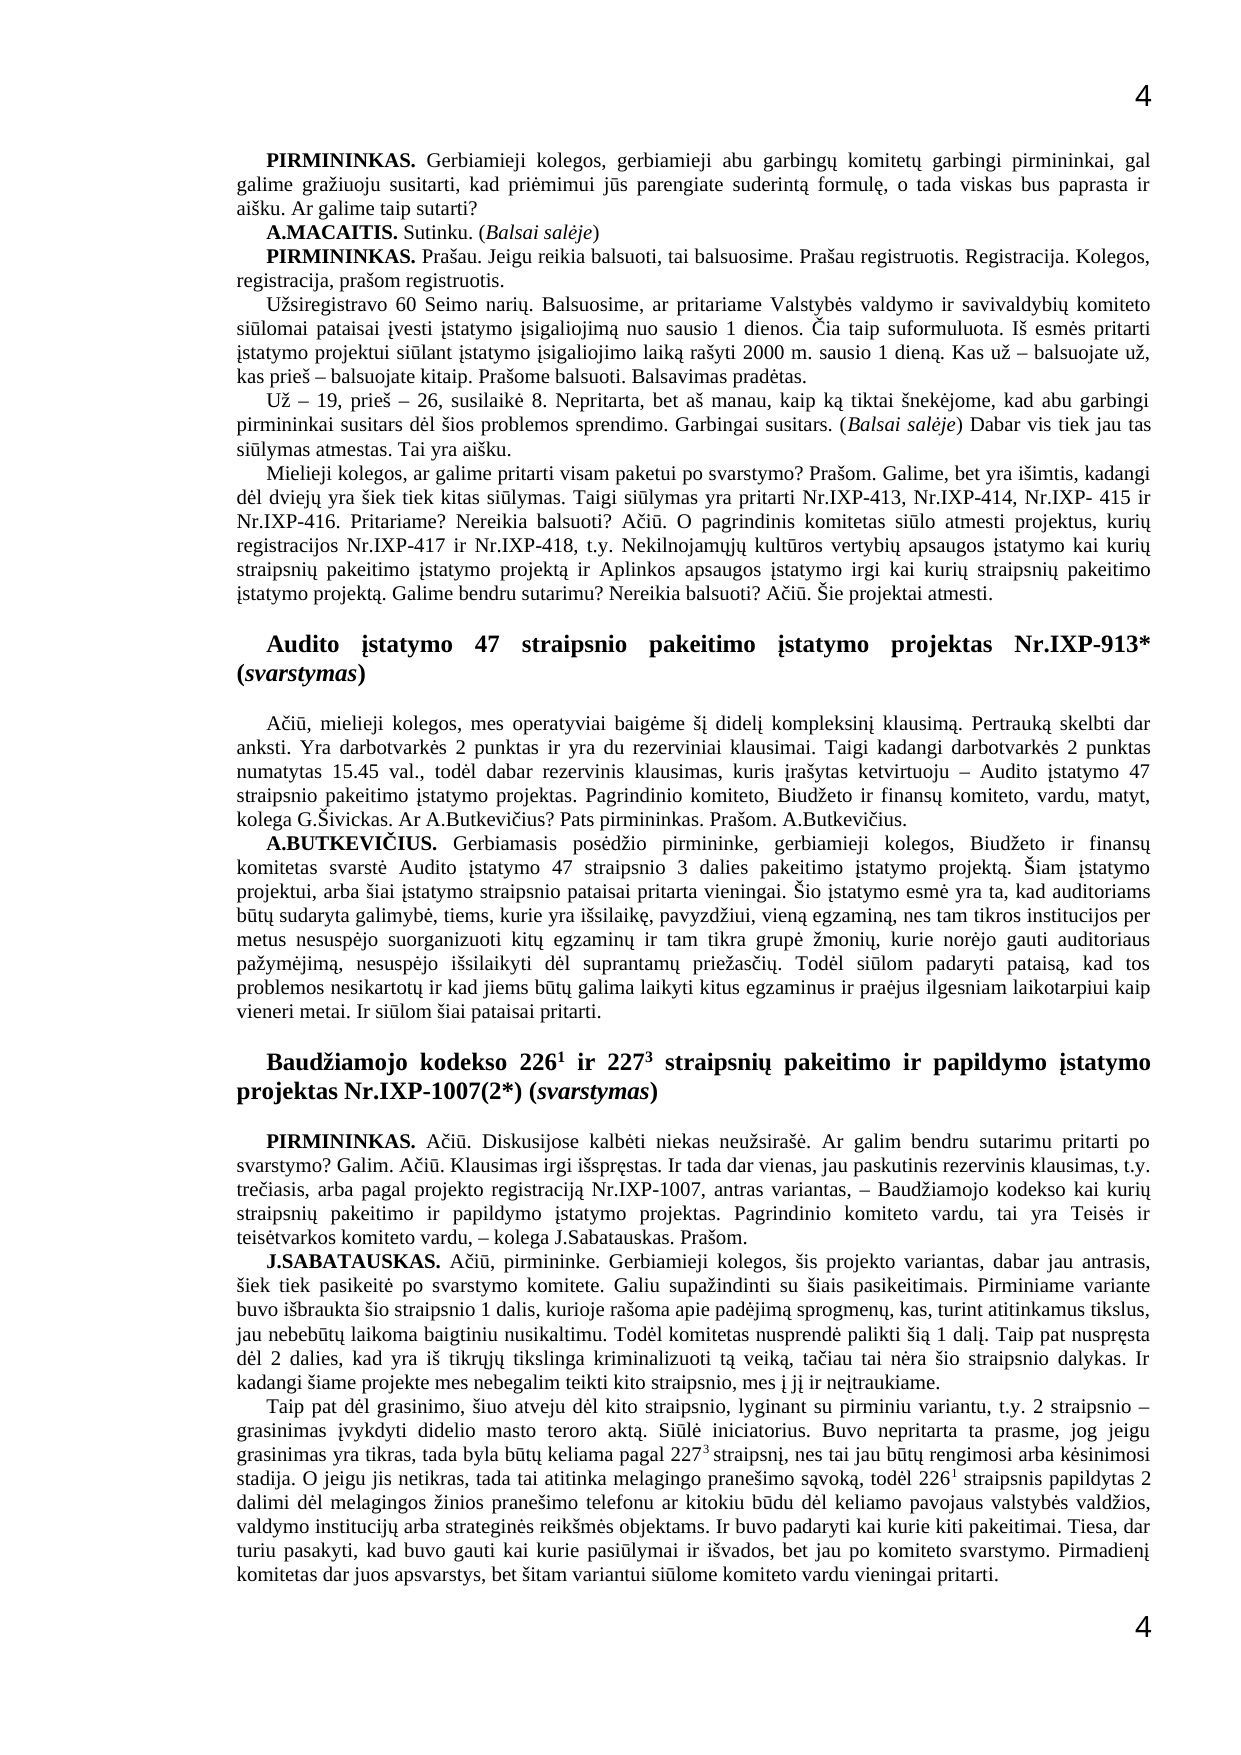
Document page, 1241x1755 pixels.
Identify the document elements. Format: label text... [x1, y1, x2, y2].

text Užsiregistravo 60 Seimo narių. Balsuosime, ar pritariame Valstybės valdymo ir savivaldybių komiteto siūlomai pataisai įvesti įstatymo įsigaliojimą nuo sausio 1 dienos. Čia taip suformuluota. Iš esmės pritarti įstatymo projektui siūlant įstatymo įsigaliojimo laiką rašyti 2000 m. sausio 1 dieną. Kas už – balsuojate už, kas prieš – balsuojate kitaip. Prašome balsuoti. Balsavimas pradėtas. [236, 292, 1152, 388]
text PIRMININKAS. Prašau. Jeigu reikia balsuoti, tai balsuosime. Prašau registruotis. Registracija. Kolegos, registracija, prašom registruotis. [236, 244, 1152, 292]
text Baudžiamojo kodekso 2261 ir 2273 straipsnių pakeitimo ir papildymo įstatymo projektas Nr.IXP-1007(2*) (svarstymas) [236, 1047, 1152, 1105]
text Už – 19, prieš – 26, susilaikė 8. Nepritarta, bet aš manau, kaip ką tiktai šnekėjome, kad abu garbingi pirmininkai susitars dėl šios problemos sprendimo. Garbingai susitars. (Balsai salėje) Dabar vis tiek jau tas siūlymas atmestas. Tai yra aišku. [236, 388, 1152, 461]
text A.BUTKEVIČIUS. Gerbiamasis posėdžio pirmininke, gerbiamieji kolegos, Biudžeto ir finansų komitetas svarstė Audito įstatymo 47 straipsnio 3 dalies pakeitimo įstatymo projektą. Šiam įstatymo projektui, arba šiai įstatymo straipsnio pataisai pritarta vieningai. Šio įstatymo esmė yra ta, kad auditoriams būtų sudaryta galimybė, tiems, kurie yra išsilaikę, pavyzdžiui, vieną egzaminą, nes tam tikros institucijos per metus nesuspėjo suorganizuoti kitų egzaminų ir tam tikra grupė žmonių, kurie norėjo gauti auditoriaus pažymėjimą, nesuspėjo išsilaikyti dėl suprantamų priežasčių. Todėl siūlom padaryti pataisą, kad tos problemos nesikartotų ir kad jiems būtų galima laikyti kitus egzaminus ir praėjus ilgesniam laikotarpiui kaip vieneri metai. Ir siūlom šiai pataisai pritarti. [236, 831, 1152, 1023]
text J.SABATAUSKAS. Ačiū, pirmininke. Gerbiamieji kolegos, šis projekto variantas, dabar jau antrasis, šiek tiek pasikeitė po svarstymo komitete. Galiu supažindinti su šiais pasikeitimais. Pirminiame variante buvo išbraukta šio straipsnio 1 dalis, kurioje rašoma apie padėjimą sprogmenų, kas, turint atitinkamus tikslus, jau nebebūtų laikoma baigtiniu nusikaltimu. Todėl komitetas nusprendė palikti šią 1 dalį. Taip pat nuspręsta dėl 2 dalies, kad yra iš tikrųjų tikslinga kriminalizuoti tą veiką, tačiau tai nėra šio straipsnio dalykas. Ir kadangi šiame projekte mes nebegalim teikti kito straipsnio, mes į jį ir neįtraukiame. [236, 1249, 1152, 1394]
text PIRMININKAS. Gerbiamieji kolegos, gerbiamieji abu garbingų komitetų garbingi pirmininkai, gal galime gražiuoju susitarti, kad priėmimui jūs parengiate suderintą formulę, o tada viskas bus paprasta ir aišku. Ar galime taip sutarti? [236, 148, 1152, 220]
text A.MACAITIS. Sutinku. (Balsai salėje) [236, 220, 1152, 244]
text Taip pat dėl grasinimo, šiuo atveju dėl kito straipsnio, lyginant su pirminiu variantu, t.y. 2 straipsnio – grasinimas įvykdyti didelio masto teroro aktą. Siūlė iniciatorius. Buvo nepritarta ta prasme, jog jeigu grasinimas yra tikras, tada byla būtų keliama pagal 2273 straipsnį, nes tai jau būtų rengimosi arba kėsinimosi stadija. O jeigu jis netikras, tada tai atitinka melagingo pranešimo sąvoką, todėl 2261 straipsnis papildytas 2 dalimi dėl melagingos žinios pranešimo telefonu ar kitokiu būdu dėl keliamo pavojaus valstybės valdžios, valdymo institucijų arba strateginės reikšmės objektams. Ir buvo padaryti kai kurie kiti pakeitimai. Tiesa, dar turiu pasakyti, kad buvo gauti kai kurie pasiūlymai ir išvados, bet jau po komiteto svarstymo. Pirmadienį komitetas dar juos apsvarstys, bet šitam variantui siūlome komiteto vardu vieningai pritarti. [236, 1394, 1152, 1586]
text Mielieji kolegos, ar galime pritarti visam paketui po svarstymo? Prašom. Galime, bet yra išimtis, kadangi dėl dviejų yra šiek tiek kitas siūlymas. Taigi siūlymas yra pritarti Nr.IXP-413, Nr.IXP-414, Nr.IXP- 415 ir Nr.IXP-416. Pritariame? Nereikia balsuoti? Ačiū. O pagrindinis komitetas siūlo atmesti projektus, kurių registracijos Nr.IXP-417 ir Nr.IXP-418, t.y. Nekilnojamųjų kultūros vertybių apsaugos įstatymo kai kurių straipsnių pakeitimo įstatymo projektą ir Aplinkos apsaugos įstatymo irgi kai kurių straipsnių pakeitimo įstatymo projektą. Galime bendru sutarimu? Nereikia balsuoti? Ačiū. Šie projektai atmesti. [236, 461, 1152, 605]
text Audito įstatymo 47 straipsnio pakeitimo įstatymo projektas Nr.IXP-913* (svarstymas) [236, 629, 1152, 686]
text Ačiū, mielieji kolegos, mes operatyviai baigėme šį didelį kompleksinį klausimą. Pertrauką skelbti dar anksti. Yra darbotvarkės 2 punktas ir yra du rezerviniai klausimai. Taigi kadangi darbotvarkės 2 punktas numatytas 15.45 val., todėl dabar rezervinis klausimas, kuris įrašytas ketvirtuoju – Audito įstatymo 47 straipsnio pakeitimo įstatymo projektas. Pagrindinio komiteto, Biudžeto ir finansų komiteto, vardu, matyt, kolega G.Šivickas. Ar A.Butkevičius? Pats pirmininkas. Prašom. A.Butkevičius. [236, 711, 1152, 831]
text PIRMININKAS. Ačiū. Diskusijose kalbėti niekas neužsirašė. Ar galim bendru sutarimu pritarti po svarstymo? Galim. Ačiū. Klausimas irgi išspręstas. Ir tada dar vienas, jau paskutinis rezervinis klausimas, t.y. trečiasis, arba pagal projekto registraciją Nr.IXP-1007, antras variantas, – Baudžiamojo kodekso kai kurių straipsnių pakeitimo ir papildymo įstatymo projektas. Pagrindinio komiteto vardu, tai yra Teisės ir teisėtvarkos komiteto vardu, – kolega J.Sabatauskas. Prašom. [236, 1129, 1152, 1249]
